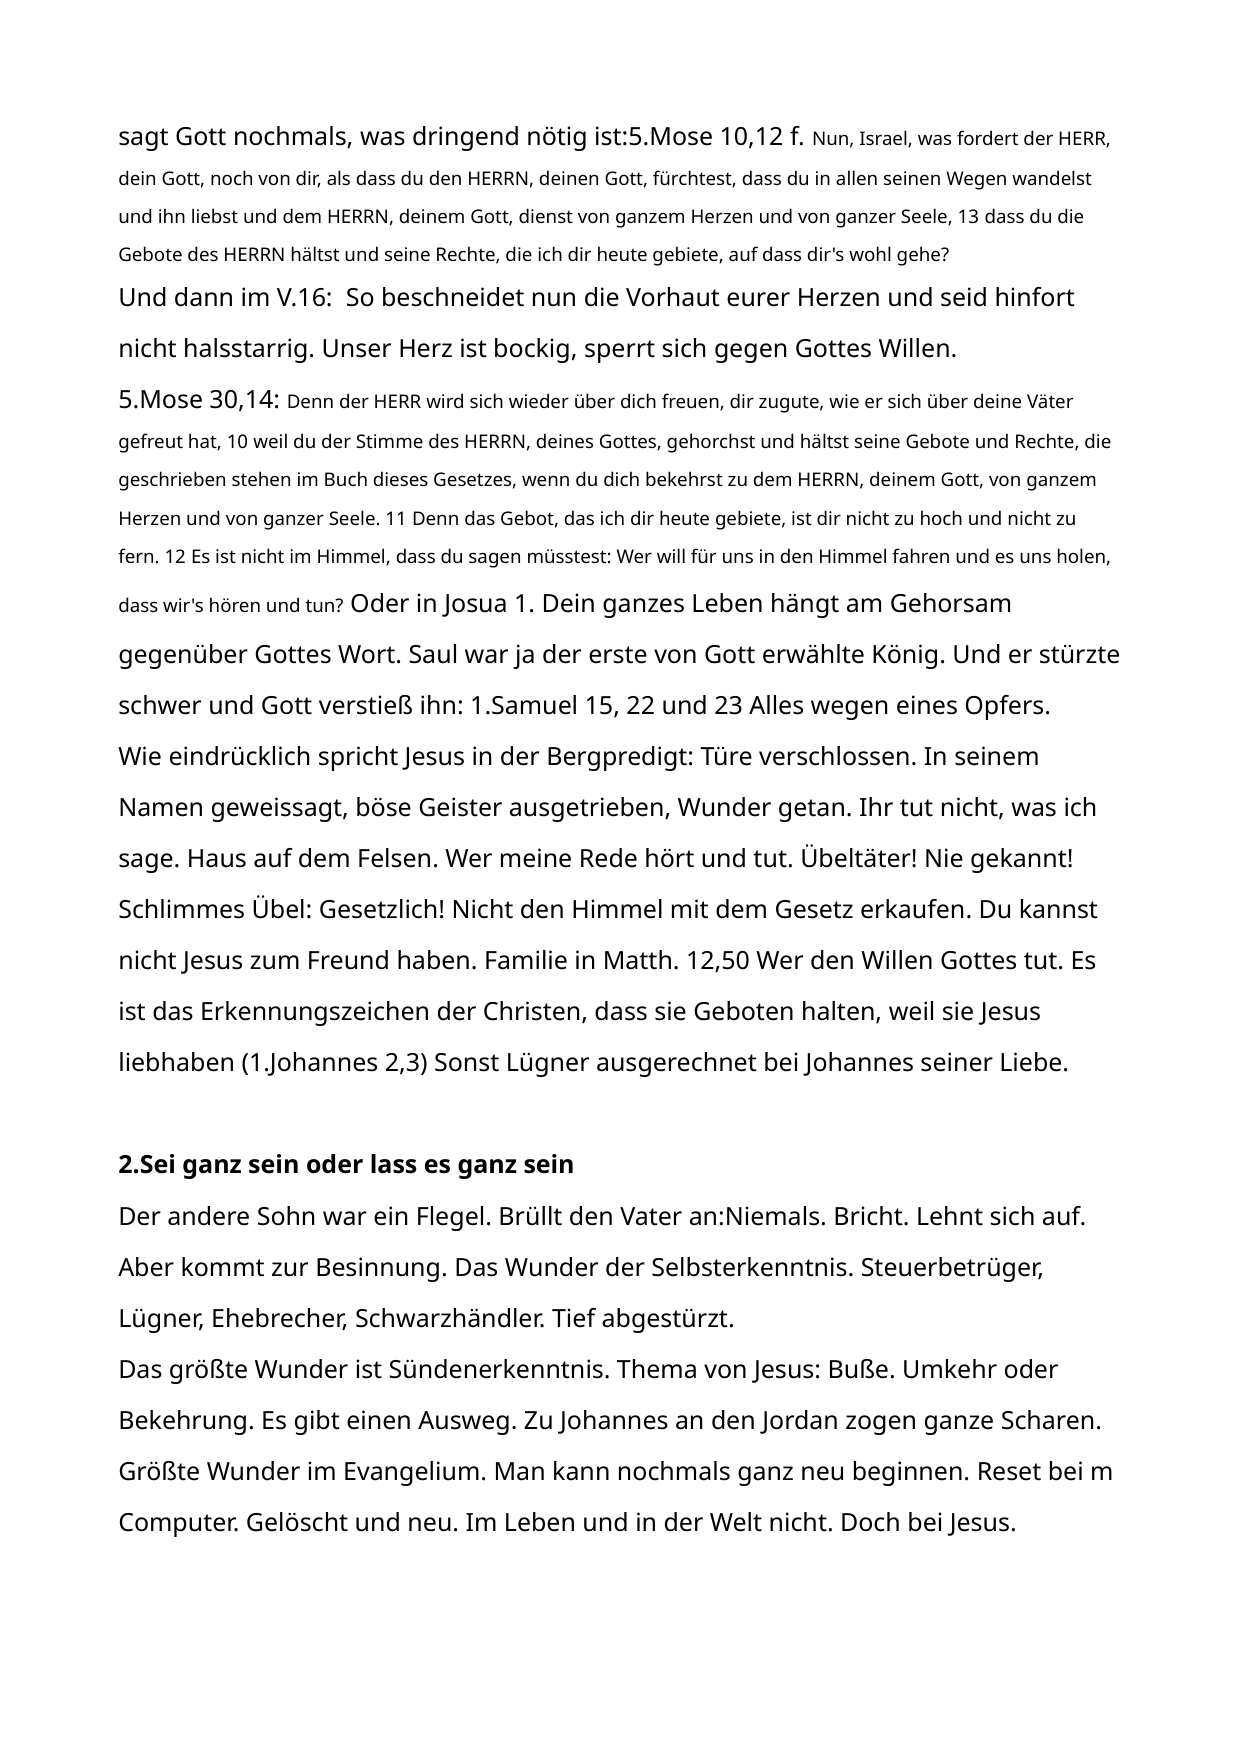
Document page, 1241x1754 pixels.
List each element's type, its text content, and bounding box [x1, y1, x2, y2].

text Und dann im V.16: So beschneidet nun die Vorhaut eurer Herzen und seid hinfort nicht halsstarrig. Unser Herz ist bockig, sperrt sich gegen Gottes Willen. [118, 279, 1122, 365]
text sagt Gott nochmals, was dringend nötig ist:5.Mose 10,12 f. Nun, Israel, was fordert der HERR, dein Gott, noch von dir, als dass du den HERRN, deinen Gott, fürchtest, dass du in allen seinen Wegen wandelst und ihn liebst und dem HERRN, deinem Gott, dienst von ganzem Herzen und von ganzer Seele, 13 dass du die Gebote des HERRN hältst und seine Rechte, die ich dir heute gebiete, auf dass dir's wohl gehe? [118, 118, 1122, 267]
text Der andere Sohn war ein Flegel. Brüllt den Vater an:Niemals. Bricht. Lehnt sich auf. Aber kommt zur Besinnung. Das Wunder der Selbsterkenntnis. Steuerbetrüger, Lügner, Ehebrecher, Schwarzhändler. Tief abgestürzt. [118, 1198, 1122, 1334]
text 5.Mose 30,14: Denn der HERR wird sich wieder über dich freuen, dir zugute, wie er sich über deine Väter gefreut hat, 10 weil du der Stimme des HERRN, deines Gottes, gehorchst und hältst seine Gebote und Rechte, die geschrieben stehen im Buch dieses Gesetzes, wenn du dich bekehrst zu dem HERRN, deinem Gott, von ganzem Herzen und von ganzer Seele. 11 Denn das Gebot, das ich dir heute gebiete, ist dir nicht zu hoch und nicht zu fern. 12 Es ist nicht im Himmel, dass du sagen müsstest: Wer will für uns in den Himmel fahren und es uns holen, dass wir's hören und tun? Oder in Josua 1. Dein ganzes Leben hängt am Gehorsam gegenüber Gottes Wort. Saul war ja der erste von Gott erwählte König. Und er stürzte schwer und Gott verstieß ihn: 1.Samuel 15, 22 und 23 Alles wegen eines Opfers. [118, 382, 1122, 722]
text 2.Sei ganz sein oder lass es ganz sein [118, 1147, 1122, 1181]
text Wie eindrücklich spricht Jesus in der Bergpredigt: Türe verschlossen. In seinem Namen geweissagt, böse Geister ausgetrieben, Wunder getan. Ihr tut nicht, was ich sage. Haus auf dem Felsen. Wer meine Rede hört und tut. Übeltäter! Nie gekannt!Schlimmes Übel: Gesetzlich! Nicht den Himmel mit dem Gesetz erkaufen. Du kannst nicht Jesus zum Freund haben. Familie in Matth. 12,50 Wer den Willen Gottes tut. Es ist das Erkennungszeichen der Christen, dass sie Geboten halten, weil sie Jesus liebhaben (1.Johannes 2,3) Sonst Lügner ausgerechnet bei Johannes seiner Liebe. [118, 739, 1122, 1079]
text Das größte Wunder ist Sündenerkenntnis. Thema von Jesus: Buße. Umkehr oder Bekehrung. Es gibt einen Ausweg. Zu Johannes an den Jordan zogen ganze Scharen. Größte Wunder im Evangelium. Man kann nochmals ganz neu beginnen. Reset bei m Computer. Gelöscht und neu. Im Leben und in der Welt nicht. Doch bei Jesus. [118, 1351, 1122, 1538]
